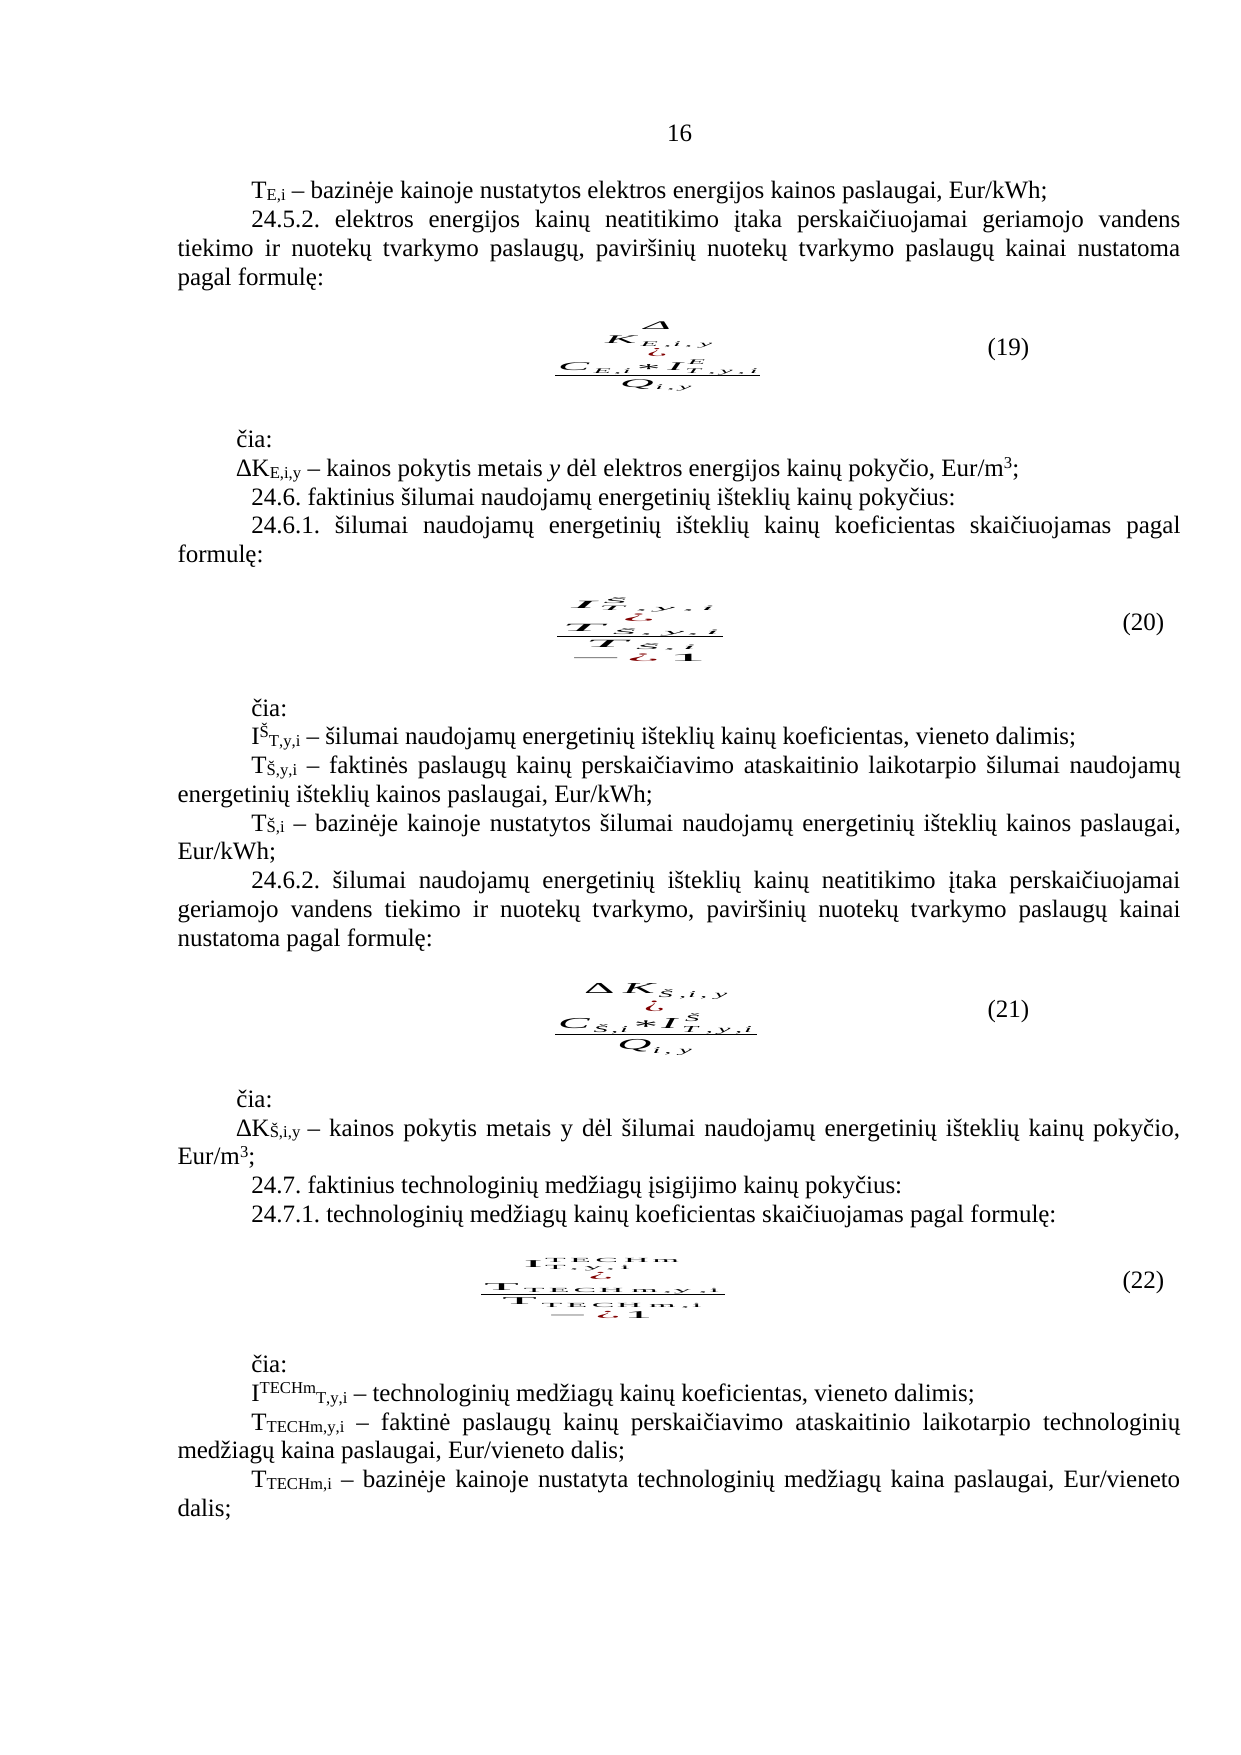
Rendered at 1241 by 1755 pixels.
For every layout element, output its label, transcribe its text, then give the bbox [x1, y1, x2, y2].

text 24.6.2. šilumai naudojamų energetinių išteklių kainų neatitikimo įtaka perskaičiuojamai geriamojo vandens tiekimo ir nuotekų tvarkymo, paviršinių nuotekų tvarkymo paslaugų kainai nustatoma pagal formulę: [177, 865, 1181, 951]
text ∆KŠ,i,y – kainos pokytis metais y dėl šilumai naudojamų energetinių išteklių kainų pokyčio, Eur/m3; [177, 1113, 1181, 1170]
text 24.7.1. technologinių medžiagų kainų koeficientas skaičiuojamas pagal formulę: [177, 1199, 1181, 1228]
text TE,i – bazinėje kainoje nustatytos elektros energijos kainos paslaugai, Eur/kWh; [177, 176, 1181, 204]
text čia: [177, 1349, 1181, 1378]
text (22) [177, 1256, 1181, 1321]
text (20) [177, 597, 1181, 664]
text ∆KE,i,y – kainos pokytis metais y dėl elektros energijos kainų pokyčio, Eur/m3; [177, 453, 1181, 482]
text 24.6. faktinius šilumai naudojamų energetinių išteklių kainų pokyčius: [177, 482, 1181, 511]
text TŠ,y,i – faktinės paslaugų kainų perskaičiavimo ataskaitinio laikotarpio šilumai naudojamų energetinių išteklių kainos paslaugai, Eur/kWh; [177, 750, 1181, 808]
text ITECHmT,y,i – technologinių medžiagų kainų koeficientas, vieneto dalimis; [177, 1378, 1181, 1407]
text IŠT,y,i – šilumai naudojamų energetinių išteklių kainų koeficientas, vieneto dalimis; [177, 721, 1181, 750]
text 24.5.2. elektros energijos kainų neatitikimo įtaka perskaičiuojamai geriamojo vandens tiekimo ir nuotekų tvarkymo paslaugų, paviršinių nuotekų tvarkymo paslaugų kainai nustatoma pagal formulę: [177, 204, 1181, 291]
text čia: [177, 424, 1181, 453]
text TTECHm,y,i – faktinė paslaugų kainų perskaičiavimo ataskaitinio laikotarpio technologinių medžiagų kaina paslaugai, Eur/vieneto dalis; [177, 1407, 1181, 1464]
text (21) [177, 980, 1181, 1055]
text 24.7. faktinius technologinių medžiagų įsigijimo kainų pokyčius: [177, 1170, 1181, 1199]
text TŠ,i – bazinėje kainoje nustatytos šilumai naudojamų energetinių išteklių kainos paslaugai, Eur/kWh; [177, 808, 1181, 865]
text čia: [177, 693, 1181, 721]
text TTECHm,i – bazinėje kainoje nustatyta technologinių medžiagų kaina paslaugai, Eur/vieneto dalis; [177, 1464, 1181, 1522]
text (19) [177, 319, 1181, 391]
text 24.6.1. šilumai naudojamų energetinių išteklių kainų koeficientas skaičiuojamas pagal formulę: [177, 511, 1181, 568]
text čia: [177, 1084, 1181, 1113]
